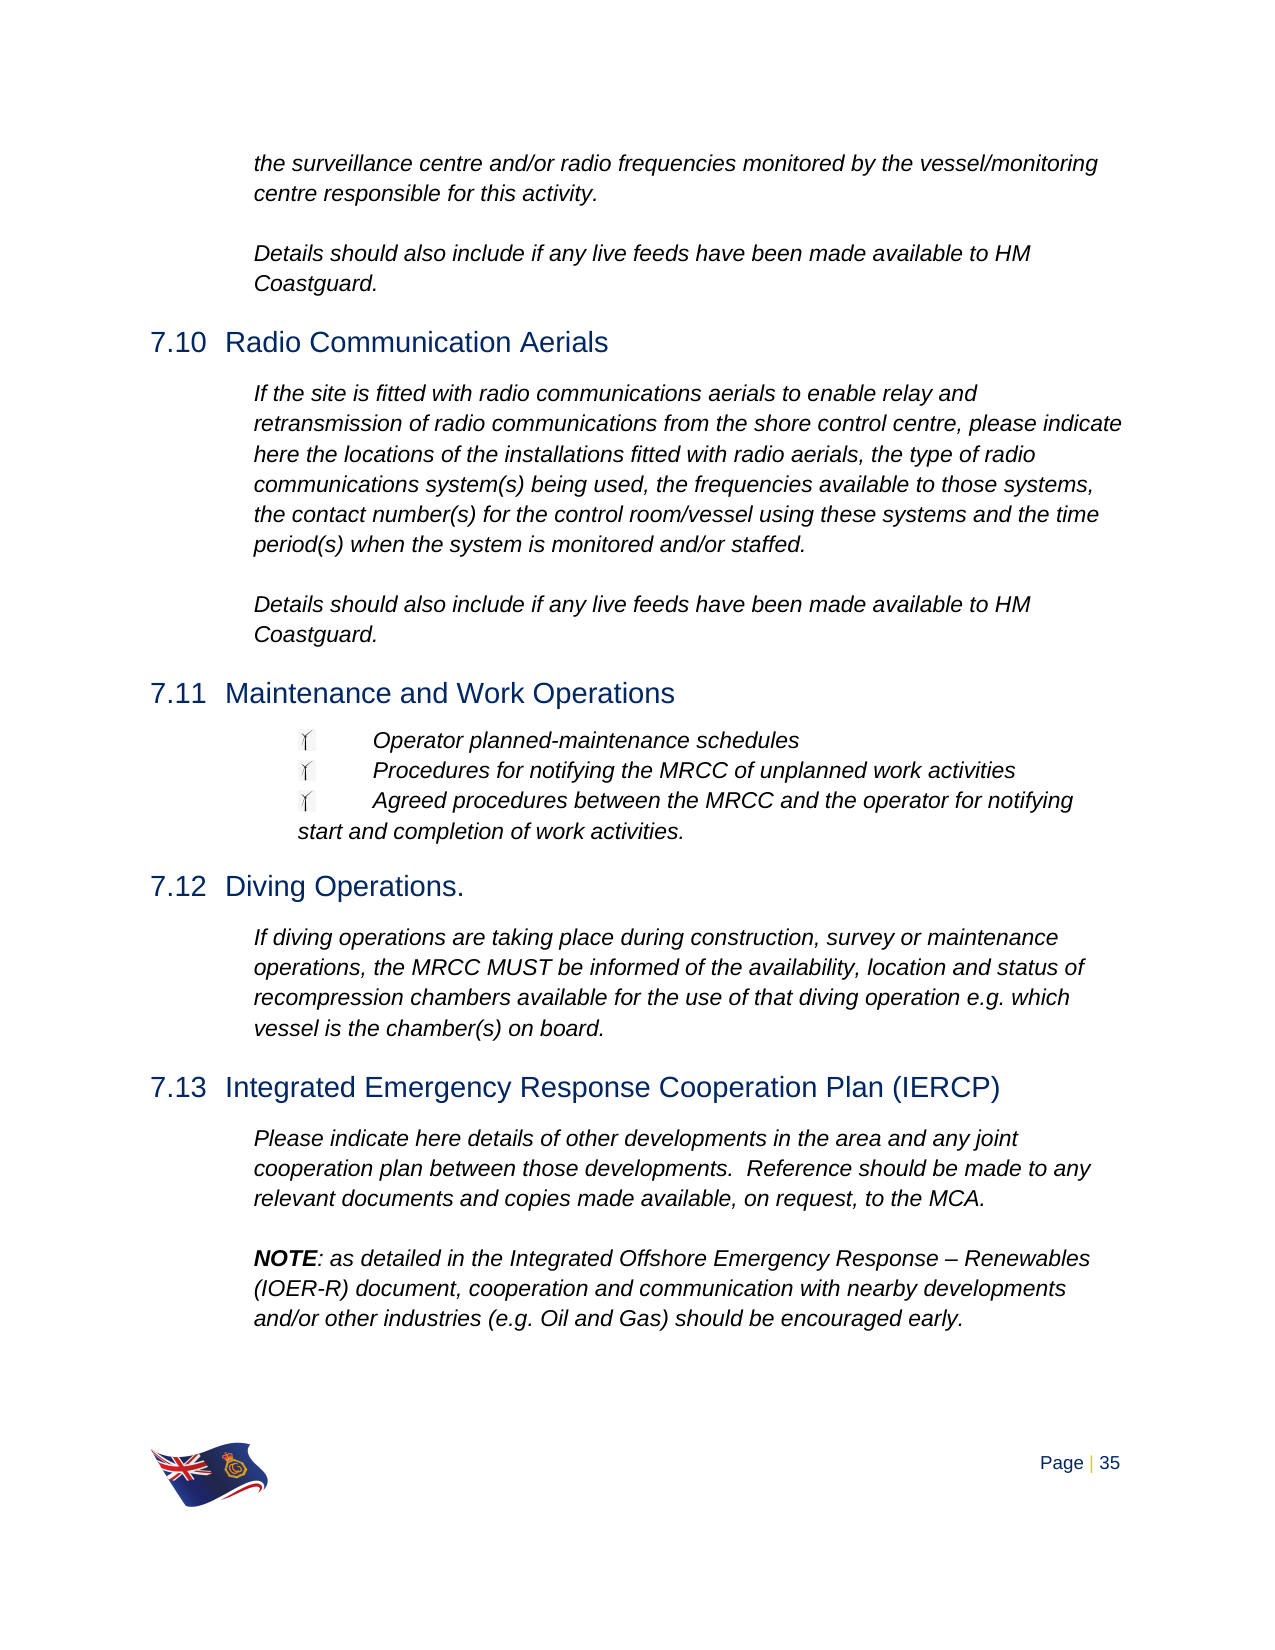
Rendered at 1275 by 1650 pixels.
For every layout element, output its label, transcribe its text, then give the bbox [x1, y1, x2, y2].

list Integrated Emergency Response Cooperation Plan (IERCP) [150, 1070, 1125, 1103]
text Details should also include if any live feeds have been made available to HM Coastguard. [253, 591, 1125, 647]
text If diving operations are taking place during construction, survey or maintenance operations, the MRCC MUST be informed of the availability, location and status of recompression chambers available for the use of that diving operation e.g. which vessel is the chamber(s) on board. [253, 924, 1125, 1041]
list Radio Communication Aerials [150, 325, 1125, 358]
list Procedures for notifying the MRCC of unplanned work activities [298, 757, 1125, 784]
text Please indicate here details of other developments in the area and any joint cooperation plan between those developments. Reference should be made to any relevant documents and copies made available, on request, to the MCA. [253, 1125, 1125, 1212]
list Diving Operations. [150, 869, 1125, 902]
text Details should also include if any live feeds have been made available to HM Coastguard. [253, 239, 1125, 296]
text the surveillance centre and/or radio frequencies monitored by the vessel/monitoring centre responsible for this activity. [253, 150, 1125, 207]
list Agreed procedures between the MRCC and the operator for notifying start and completion of work activities. [298, 787, 1125, 844]
list Maintenance and Work Operations [150, 676, 1125, 709]
text If the site is fitted with radio communications aerials to enable relay and retransmission of radio communications from the shore control centre, please indicate here the locations of the installations fitted with radio aerials, the type of radio communications system(s) being used, the frequencies available to those systems, the contact number(s) for the control room/vessel using these systems and the time period(s) when the system is monitored and/or staffed. [253, 380, 1125, 558]
list Operator planned-maintenance schedules [298, 727, 1125, 753]
text NOTE: as detailed in the Integrated Offshore Emergency Response – Renewables (IOER-R) document, cooperation and communication with nearby developments and/or other industries (e.g. Oil and Gas) should be encouraged early. [253, 1245, 1125, 1332]
